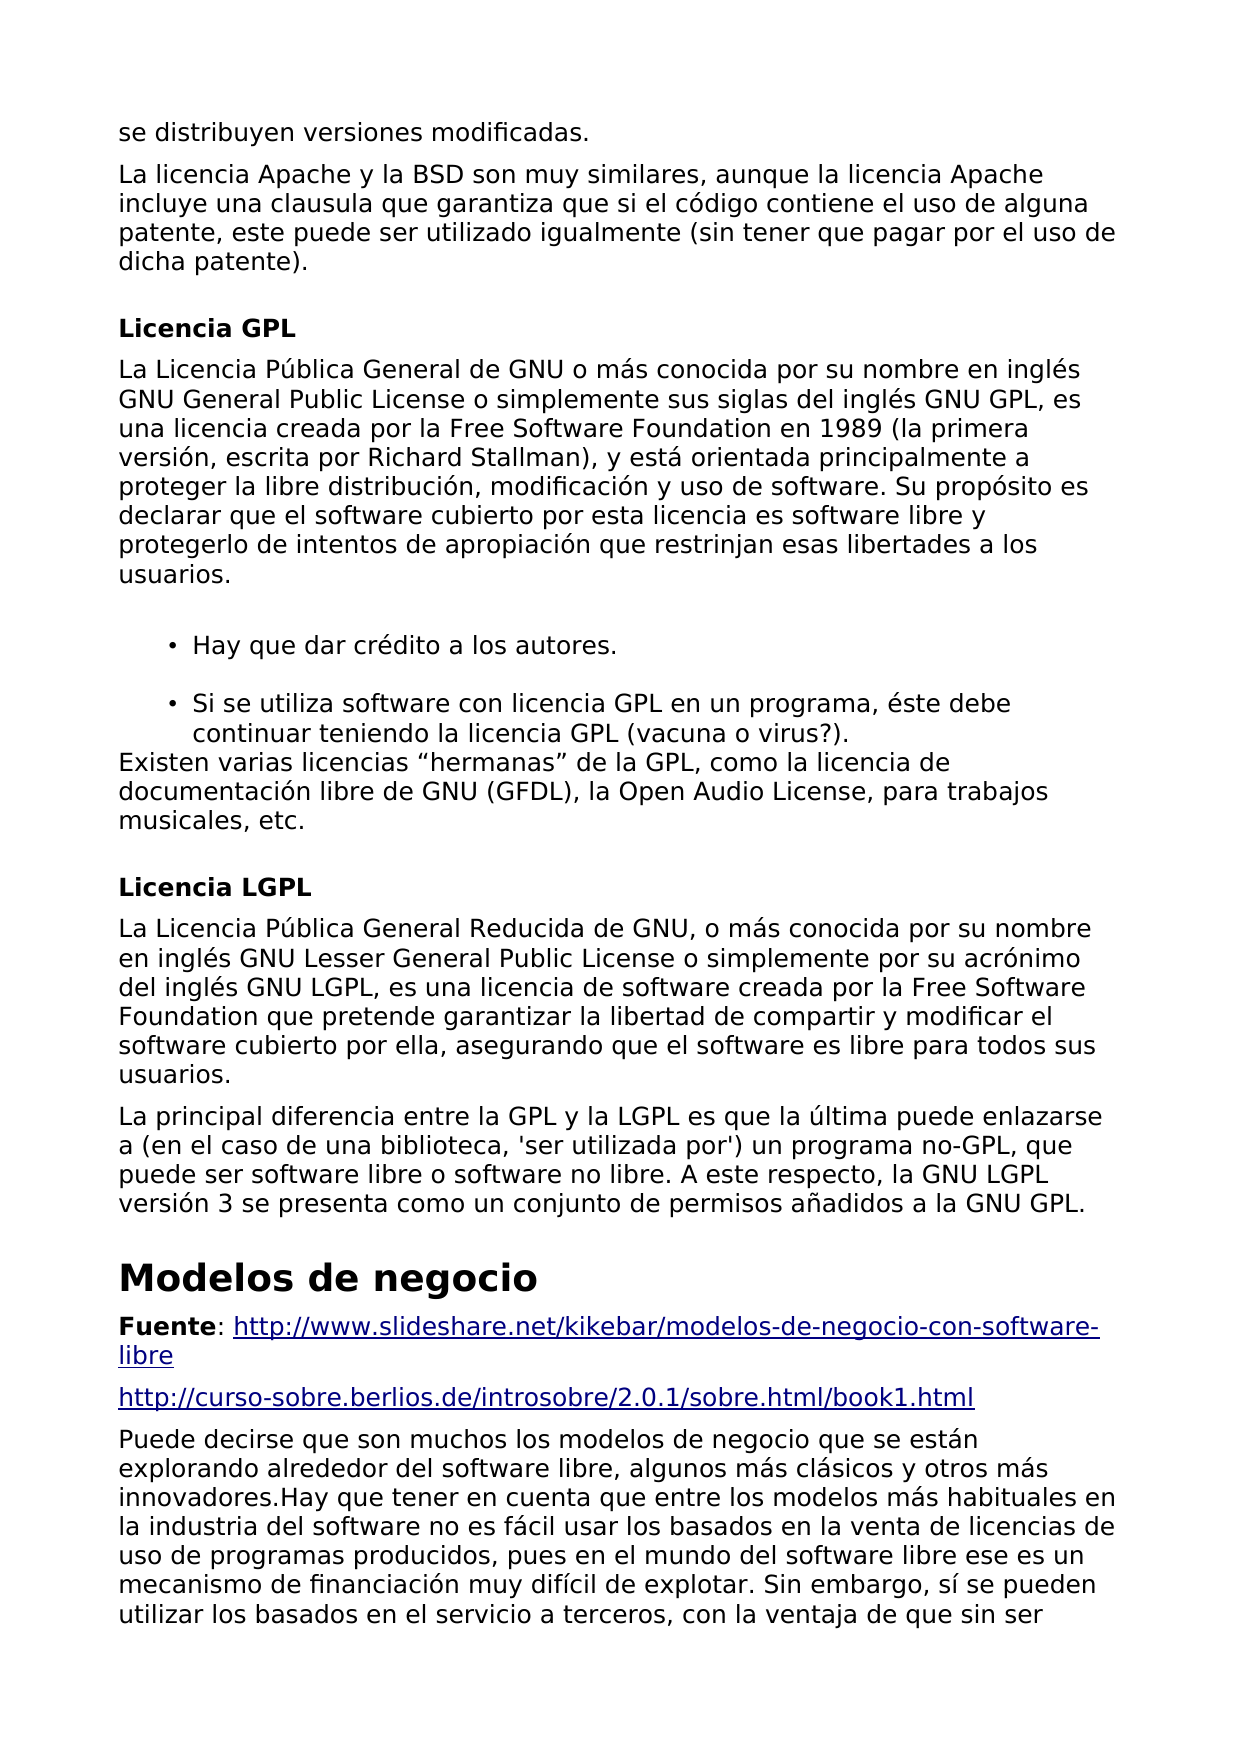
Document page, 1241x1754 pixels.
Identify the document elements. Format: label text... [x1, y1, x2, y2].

text http://curso-sobre.berlios.de/introsobre/2.0.1/sobre.html/book1.html [118, 1383, 1122, 1412]
text La principal diferencia entre la GPL y la LGPL es que la última puede enlazarse a (en el caso de una biblioteca, 'ser utilizada por') un programa no-GPL, que puede ser software libre o software no libre. A este respecto, la GNU LGPL versión 3 se presenta como un conjunto de permisos añadidos a la GNU GPL. [118, 1102, 1122, 1219]
text La Licencia Pública General de GNU o más conocida por su nombre en inglés GNU General Public License o simplemente sus siglas del inglés GNU GPL, es una licencia creada por la Free Software Foundation en 1989 (la primera versión, escrita por Richard Stallman), y está orientada principalmente a proteger la libre distribución, modificación y uso de software. Su propósito es declarar que el software cubierto por esta licencia es software libre y protegerlo de intentos de apropiación que restrinjan esas libertades a los usuarios. [118, 356, 1122, 589]
text La licencia Apache y la BSD son muy similares, aunque la licencia Apache incluye una clausula que garantiza que si el código contiene el uso de alguna patente, este puede ser utilizado igualmente (sin tener que pagar por el uso de dicha patente). [118, 160, 1122, 276]
list Hay que dar crédito a los autores. [177, 631, 1122, 660]
text La Licencia Pública General Reducida de GNU, o más conocida por su nombre en inglés GNU Lesser General Public License o simplemente por su acrónimo del inglés GNU LGPL, es una licencia de software creada por la Free Software Foundation que pretende garantizar la libertad de compartir y modificar el software cubierto por ella, asegurando que el software es libre para todos sus usuarios. [118, 914, 1122, 1089]
text Fuente: http://www.slideshare.net/kikebar/modelos-de-negocio-con-software-libre [118, 1312, 1122, 1371]
subtitle Licencia GPL [118, 314, 1122, 343]
subtitle Licencia LGPL [118, 873, 1122, 902]
list Si se utiliza software con licencia GPL en un programa, éste debe continuar teniendo la licencia GPL (vacuna o virus?). [177, 689, 1122, 748]
text se distribuyen versiones modificadas. [118, 118, 1122, 147]
text Existen varias licencias “hermanas” de la GPL, como la licencia de documentación libre de GNU (GFDL), la Open Audio License, para trabajos musicales, etc. [118, 748, 1122, 835]
text Puede decirse que son muchos los modelos de negocio que se están explorando alrededor del software libre, algunos más clásicos y otros más innovadores.Hay que tener en cuenta que entre los modelos más habituales en la industria del software no es fácil usar los basados en la venta de licencias de uso de programas producidos, pues en el mundo del software libre ese es un mecanismo de financiación muy difícil de explotar. Sin embargo, sí se pueden utilizar los basados en el servicio a terceros, con la ventaja de que sin ser [118, 1425, 1122, 1629]
subtitle Modelos de negocio [118, 1256, 1122, 1300]
